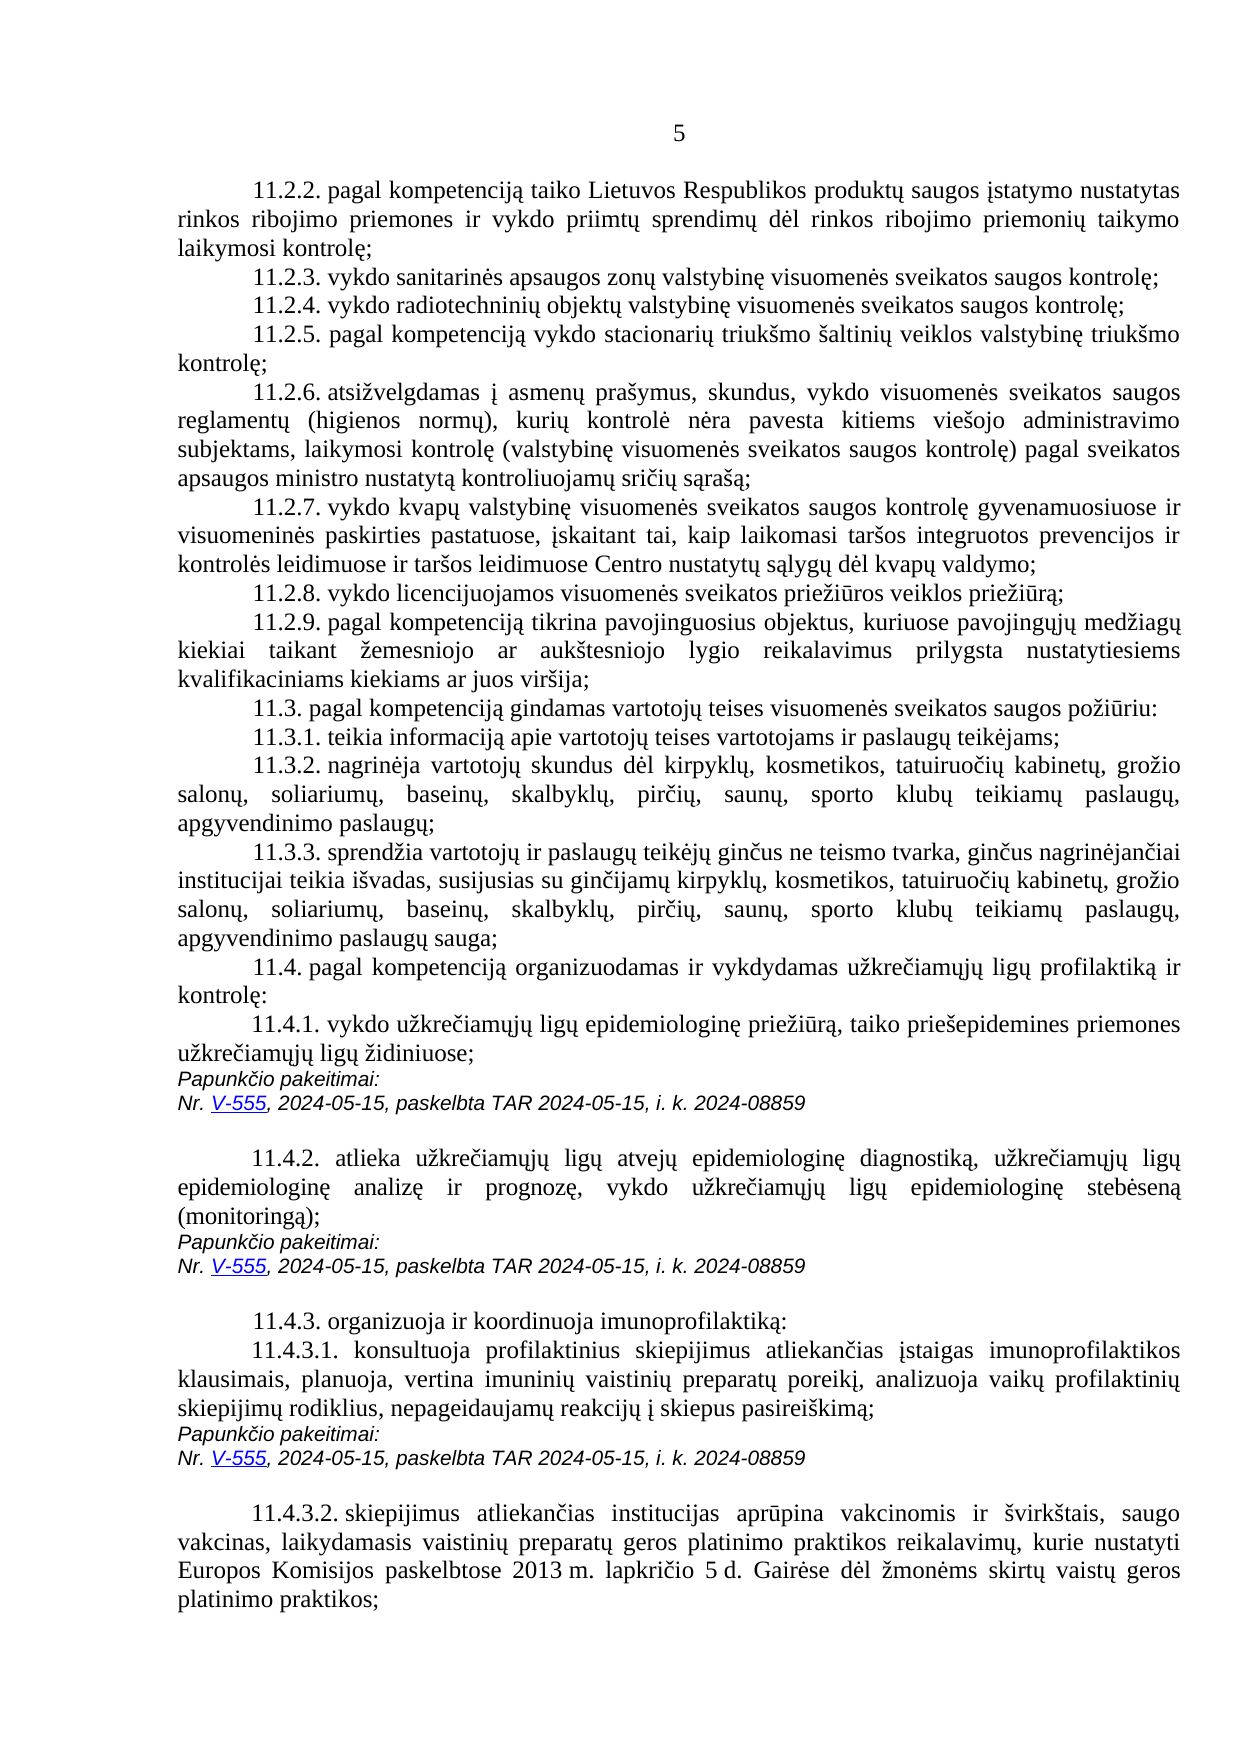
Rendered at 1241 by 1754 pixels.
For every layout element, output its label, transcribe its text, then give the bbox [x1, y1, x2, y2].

text Papunkčio pakeitimai: [177, 1230, 1181, 1254]
text 11.4.3.1. konsultuoja profilaktinius skiepijimus atliekančias įstaigas imunoprofilaktikos klausimais, planuoja, vertina imuninių vaistinių preparatų poreikį, analizuoja vaikų profilaktinių skiepijimų rodiklius, nepageidaujamų reakcijų į skiepus pasireiškimą; [177, 1335, 1181, 1421]
text 11.3.3. sprendžia vartotojų ir paslaugų teikėjų ginčus ne teismo tvarka, ginčus nagrinėjančiai institucijai teikia išvadas, susijusias su ginčijamų kirpyklų, kosmetikos, tatuiruočių kabinetų, grožio salonų, soliariumų, baseinų, skalbyklų, pirčių, saunų, sporto klubų teikiamų paslaugų, apgyvendinimo paslaugų sauga; [177, 837, 1181, 952]
text Papunkčio pakeitimai: [177, 1421, 1181, 1445]
text 11.3. pagal kompetenciją gindamas vartotojų teises visuomenės sveikatos saugos požiūriu: [177, 693, 1181, 722]
text 11.3.2. nagrinėja vartotojų skundus dėl kirpyklų, kosmetikos, tatuiruočių kabinetų, grožio salonų, soliariumų, baseinų, skalbyklų, pirčių, saunų, sporto klubų teikiamų paslaugų, apgyvendinimo paslaugų; [177, 751, 1181, 837]
text 11.4.3. organizuoja ir koordinuoja imunoprofilaktiką: [177, 1306, 1181, 1335]
text 11.2.8. vykdo licencijuojamos visuomenės sveikatos priežiūros veiklos priežiūrą; [177, 578, 1181, 607]
text 11.2.4. vykdo radiotechninių objektų valstybinę visuomenės sveikatos saugos kontrolę; [177, 291, 1181, 319]
text 11.2.6. atsižvelgdamas į asmenų prašymus, skundus, vykdo visuomenės sveikatos saugos reglamentų (higienos normų), kurių kontrolė nėra pavesta kitiems viešojo administravimo subjektams, laikymosi kontrolę (valstybinę visuomenės sveikatos saugos kontrolę) pagal sveikatos apsaugos ministro nustatytą kontroliuojamų sričių sąrašą; [177, 377, 1181, 492]
text 11.2.3. vykdo sanitarinės apsaugos zonų valstybinę visuomenės sveikatos saugos kontrolę; [177, 262, 1181, 291]
text 11.2.2. pagal kompetenciją taiko Lietuvos Respublikos produktų saugos įstatymo nustatytas rinkos ribojimo priemones ir vykdo priimtų sprendimų dėl rinkos ribojimo priemonių taikymo laikymosi kontrolę; [177, 176, 1181, 262]
text 11.4.3.2. skiepijimus atliekančias institucijas aprūpina vakcinomis ir švirkštais, saugo vakcinas, laikydamasis vaistinių preparatų geros platinimo praktikos reikalavimų, kurie nustatyti Europos Komisijos paskelbtose 2013 m. lapkričio 5 d. Gairėse dėl žmonėms skirtų vaistų geros platinimo praktikos; [177, 1498, 1181, 1613]
text 11.4. pagal kompetenciją organizuodamas ir vykdydamas užkrečiamųjų ligų profilaktiką ir kontrolę: [177, 952, 1181, 1009]
text 11.3.1. teikia informaciją apie vartotojų teises vartotojams ir paslaugų teikėjams; [177, 722, 1181, 751]
text Nr. V-555, 2024-05-15, paskelbta TAR 2024-05-15, i. k. 2024-08859 [177, 1254, 1181, 1278]
text 11.4.2. atlieka užkrečiamųjų ligų atvejų epidemiologinę diagnostiką, užkrečiamųjų ligų epidemiologinę analizę ir prognozę, vykdo užkrečiamųjų ligų epidemiologinę stebėseną (monitoringą); [177, 1143, 1181, 1230]
text Nr. V-555, 2024-05-15, paskelbta TAR 2024-05-15, i. k. 2024-08859 [177, 1445, 1181, 1469]
text 11.4.1. vykdo užkrečiamųjų ligų epidemiologinę priežiūrą, taiko priešepidemines priemones užkrečiamųjų ligų židiniuose; [177, 1009, 1181, 1067]
text 11.2.5. pagal kompetenciją vykdo stacionarių triukšmo šaltinių veiklos valstybinę triukšmo kontrolę; [177, 319, 1181, 377]
text Papunkčio pakeitimai: [177, 1067, 1181, 1091]
text 11.2.9. pagal kompetenciją tikrina pavojinguosius objektus, kuriuose pavojingųjų medžiagų kiekiai taikant žemesniojo ar aukštesniojo lygio reikalavimus prilygsta nustatytiesiems kvalifikaciniams kiekiams ar juos viršija; [177, 607, 1181, 693]
text Nr. V-555, 2024-05-15, paskelbta TAR 2024-05-15, i. k. 2024-08859 [177, 1091, 1181, 1115]
text 11.2.7. vykdo kvapų valstybinę visuomenės sveikatos saugos kontrolę gyvenamuosiuose ir visuomeninės paskirties pastatuose, įskaitant tai, kaip laikomasi taršos integruotos prevencijos ir kontrolės leidimuose ir taršos leidimuose Centro nustatytų sąlygų dėl kvapų valdymo; [177, 492, 1181, 578]
